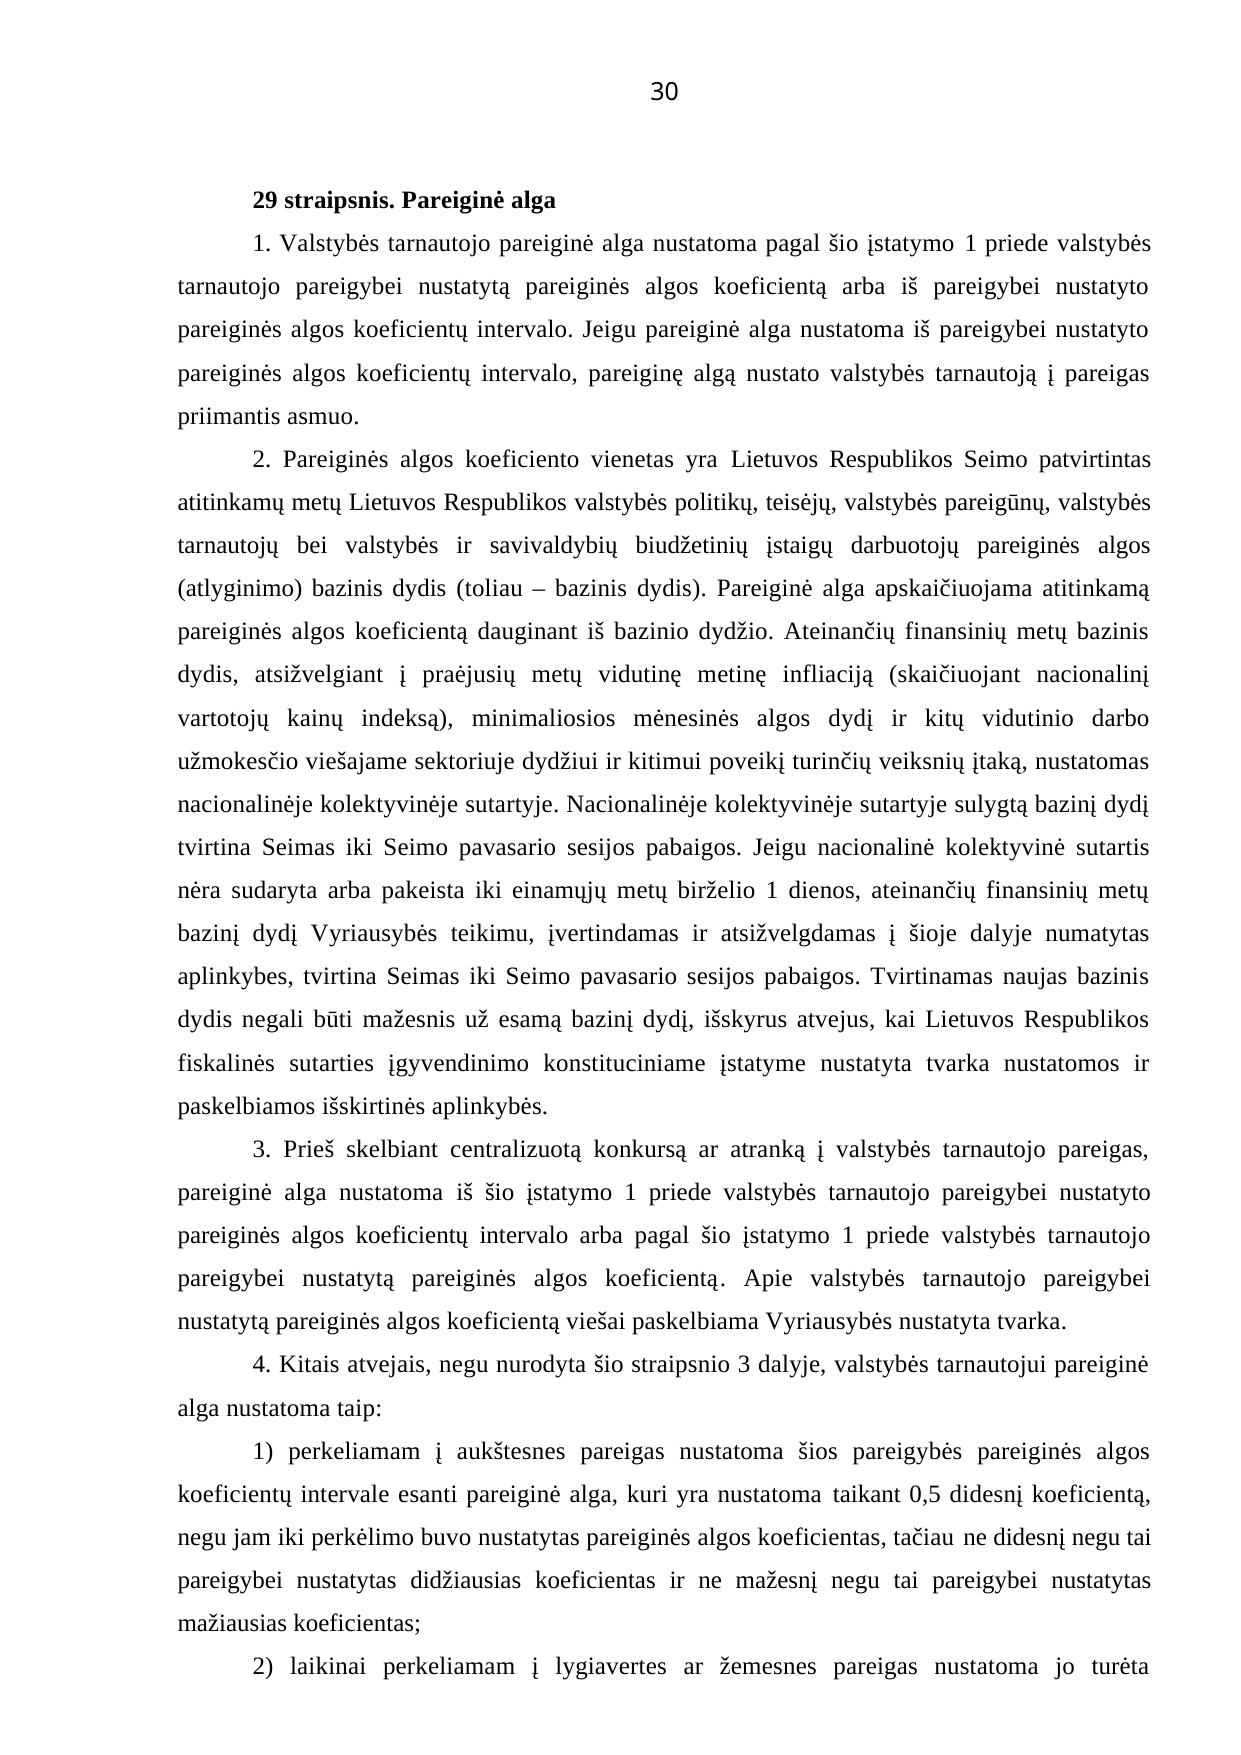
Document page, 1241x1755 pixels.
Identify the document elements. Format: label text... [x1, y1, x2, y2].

text 1) perkeliamam į aukštesnes pareigas nustatoma šios pareigybės pareiginės algos koeficientų intervale esanti pareiginė alga, kuri yra nustatoma taikant 0,5 didesnį koeficientą, negu jam iki perkėlimo buvo nustatytas pareiginės algos koeficientas, tačiau ne didesnį negu tai pareigybei nustatytas didžiausias koeficientas ir ne mažesnį negu tai pareigybei nustatytas mažiausias koeficientas; [177, 1436, 1152, 1637]
text 3. Prieš skelbiant centralizuotą konkursą ar atranką į valstybės tarnautojo pareigas, pareiginė alga nustatoma iš šio įstatymo 1 priede valstybės tarnautojo pareigybei nustatyto pareiginės algos koeficientų intervalo arba pagal šio įstatymo 1 priede valstybės tarnautojo pareigybei nustatytą pareiginės algos koeficientą. Apie valstybės tarnautojo pareigybei nustatytą pareiginės algos koeficientą viešai paskelbiama Vyriausybės nustatyta tvarka. [177, 1134, 1152, 1335]
text 2. Pareiginės algos koeficiento vienetas yra Lietuvos Respublikos Seimo patvirtintas atitinkamų metų Lietuvos Respublikos valstybės politikų, teisėjų, valstybės pareigūnų, valstybės tarnautojų bei valstybės ir savivaldybių biudžetinių įstaigų darbuotojų pareiginės algos (atlyginimo) bazinis dydis (toliau – bazinis dydis). Pareiginė alga apskaičiuojama atitinkamą pareiginės algos koeficientą dauginant iš bazinio dydžio. Ateinančių finansinių metų bazinis dydis, atsižvelgiant į praėjusių metų vidutinę metinę infliaciją (skaičiuojant nacionalinį vartotojų kainų indeksą), minimaliosios mėnesinės algos dydį ir kitų vidutinio darbo užmokesčio viešajame sektoriuje dydžiui ir kitimui poveikį turinčių veiksnių įtaką, nustatomas nacionalinėje kolektyvinėje sutartyje. Nacionalinėje kolektyvinėje sutartyje sulygtą bazinį dydį tvirtina Seimas iki Seimo pavasario sesijos pabaigos. Jeigu nacionalinė kolektyvinė sutartis nėra sudaryta arba pakeista iki einamųjų metų birželio 1 dienos, ateinančių finansinių metų bazinį dydį Vyriausybės teikimu, įvertindamas ir atsižvelgdamas į šioje dalyje numatytas aplinkybes, tvirtina Seimas iki Seimo pavasario sesijos pabaigos. Tvirtinamas naujas bazinis dydis negali būti mažesnis už esamą bazinį dydį, išskyrus atvejus, kai Lietuvos Respublikos fiskalinės sutarties įgyvendinimo konstituciniame įstatyme nustatyta tvarka nustatomos ir paskelbiamos išskirtinės aplinkybės. [177, 444, 1152, 1119]
text 2) laikinai perkeliamam į lygiavertes ar žemesnes pareigas nustatoma jo turėta [177, 1651, 1152, 1680]
text 1. Valstybės tarnautojo pareiginė alga nustatoma pagal šio įstatymo 1 priede valstybės tarnautojo pareigybei nustatytą pareiginės algos koeficientą arba iš pareigybei nustatyto pareiginės algos koeficientų intervalo. Jeigu pareiginė alga nustatoma iš pareigybei nustatyto pareiginės algos koeficientų intervalo, pareiginę algą nustato valstybės tarnautoją į pareigas priimantis asmuo. [177, 228, 1152, 429]
text 29 straipsnis. Pareiginė alga [177, 185, 1152, 214]
text 4. Kitais atvejais, negu nurodyta šio straipsnio 3 dalyje, valstybės tarnautojui pareiginė alga nustatoma taip: [177, 1349, 1152, 1421]
